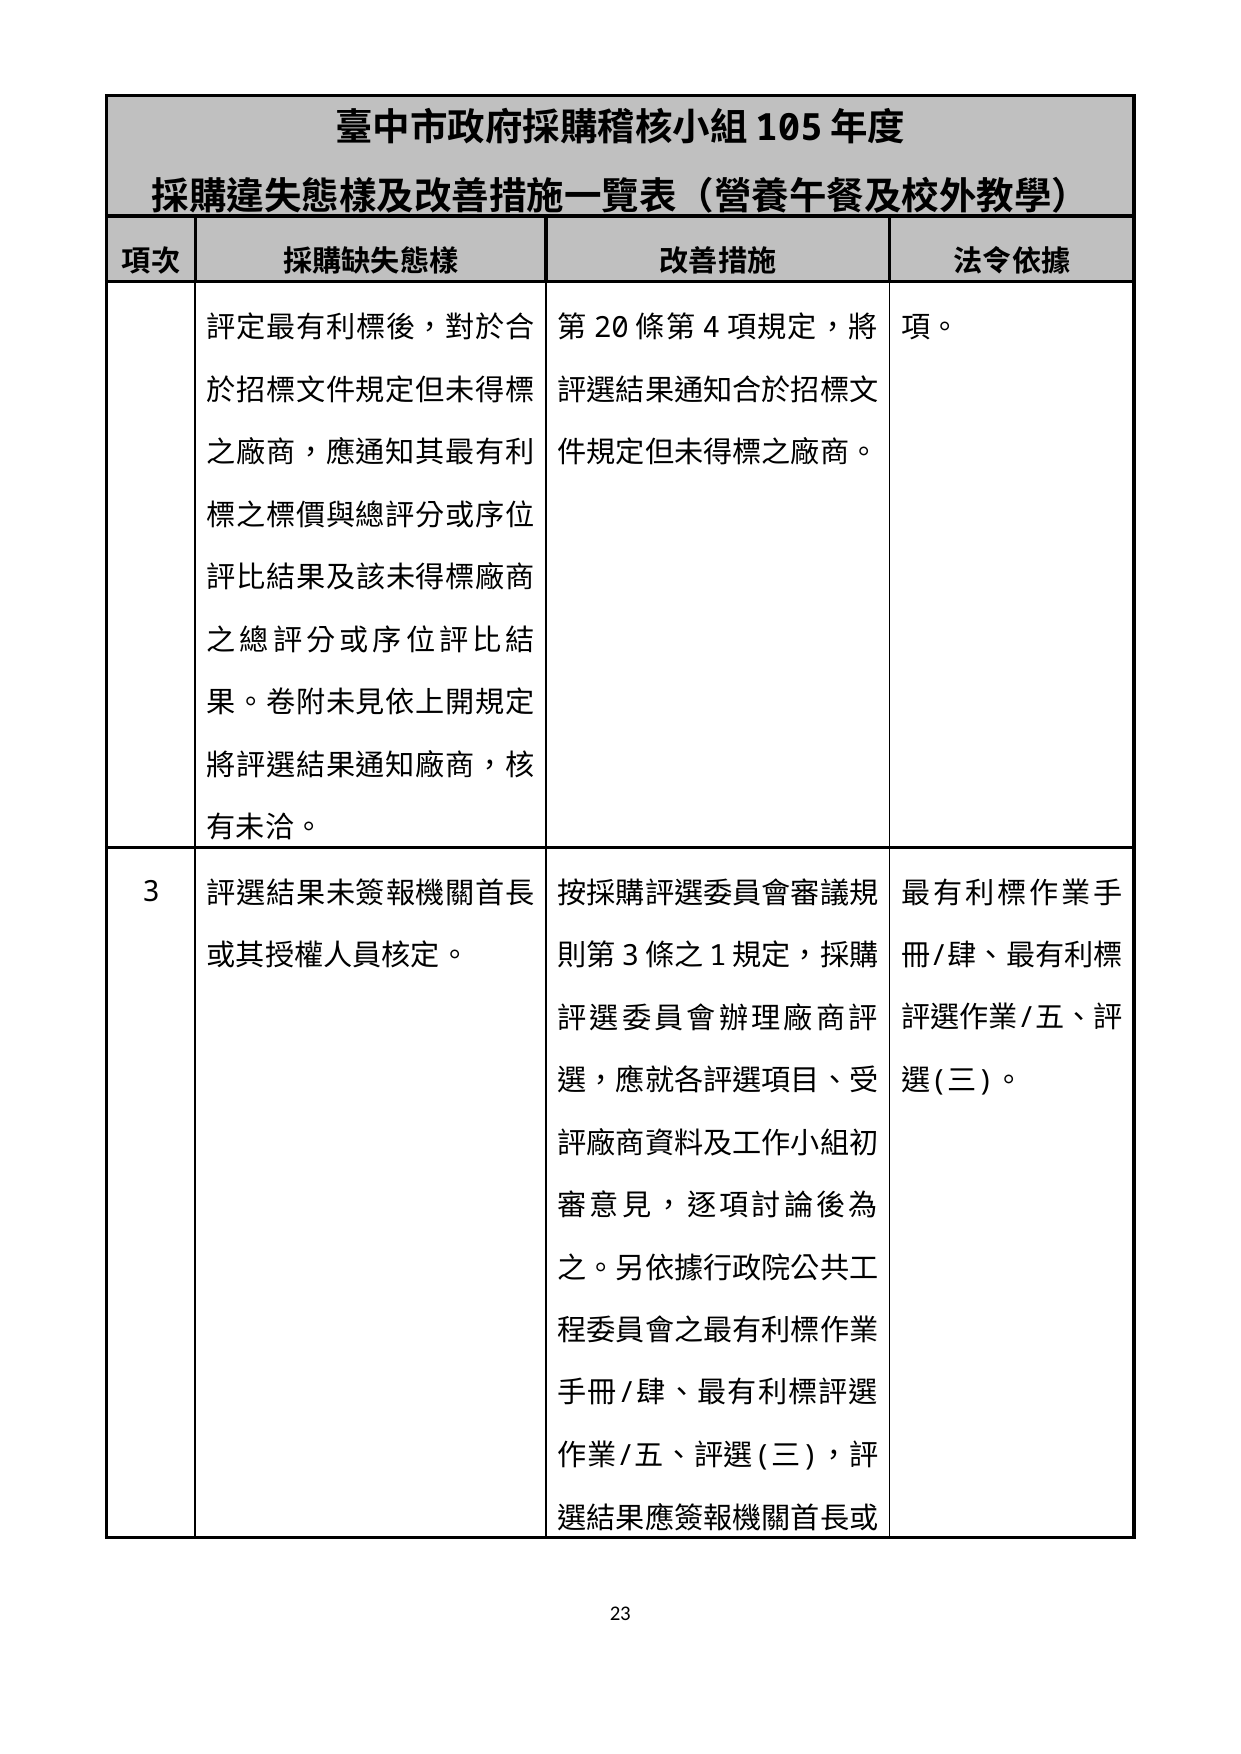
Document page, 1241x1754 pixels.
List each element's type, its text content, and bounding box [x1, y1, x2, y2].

table_cell 第20條第4項規定，將評選結果通知合於招標文件規定但未得標之廠商。 [547, 283, 889, 846]
table_cell 按採購評選委員會審議規則第3條之1規定，採購評選委員會辦理廠商評選，應就各評選項目、受評廠商資料及工作小組初審意見，逐項討論後為之。另依據行政院公共工程委員會之最有利標作業手冊/肆、最有利標評選作業/五、評選(三)，評選結果應簽報機關首長或 [547, 849, 889, 1536]
table_cell 評選結果未簽報機關首長或其授權人員核定。 [196, 849, 545, 1536]
table_cell 採購缺失態樣 [197, 218, 544, 280]
table_cell 最有利標作業手冊/肆、最有利標評選作業/五、評選(三)。 [890, 849, 1132, 1536]
table_cell 改善措施 [548, 218, 888, 280]
table_cell [108, 283, 194, 846]
table_cell 項次 [108, 218, 194, 280]
table_header 臺中市政府採購稽核小組105年度 採購違失態樣及改善措施一覽表（營養午餐及校外教學） [108, 97, 1132, 214]
table_cell 法令依據 [891, 218, 1132, 280]
table_cell 評定最有利標後，對於合於招標文件規定但未得標之廠商，應通知其最有利標之標價與總評分或序位評比結果及該未得標廠商之總評分或序位評比結果。卷附未見依上開規定將評選結果通知廠商，核有未洽。 [196, 283, 545, 846]
table_cell 項。 [890, 283, 1132, 846]
table_cell 3 [108, 849, 194, 1536]
